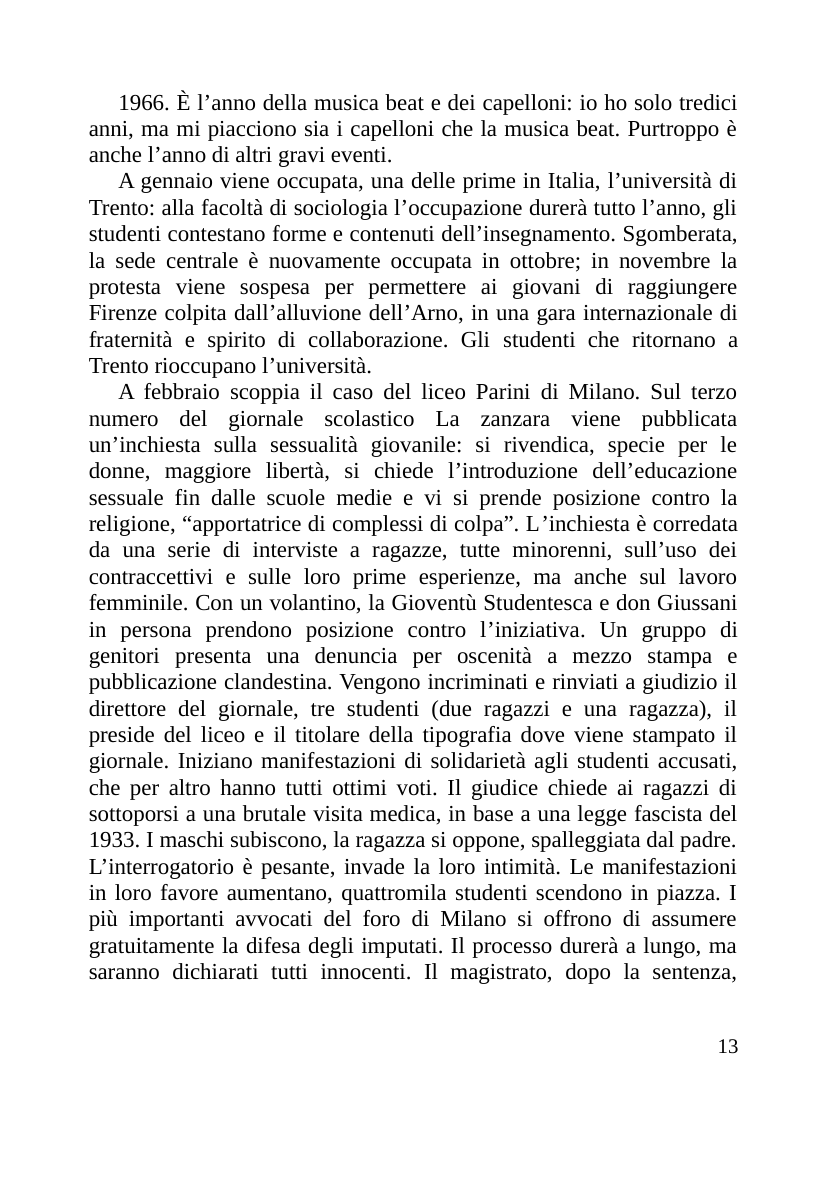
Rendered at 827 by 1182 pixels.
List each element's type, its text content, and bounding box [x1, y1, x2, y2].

text A gennaio viene occupata, una delle prime in Italia, l’università di Trento: alla facoltà di sociologia l’occupazione durerà tutto l’anno, gli studenti contestano forme e contenuti dell’insegnamento. Sgomberata, la sede centrale è nuovamente occupata in ottobre; in novembre la protesta viene sospesa per permettere ai giovani di raggiungere Firenze colpita dall’alluvione dell’Arno, in una gara internazionale di fraternità e spirito di collaborazione. Gli studenti che ritornano a Trento rioccupano l’università. [88, 168, 738, 378]
text 1966. è l’anno della musica beat e dei capelloni: io ho solo tredici anni, ma mi piacciono sia i capelloni che la musica beat. Purtroppo è anche l’anno di altri gravi eventi. [88, 88, 738, 168]
text A febbraio scoppia il caso del liceo Parini di Milano. Sul terzo numero del giornale scolastico La zanzara viene pubblicata un’inchiesta sulla sessualità giovanile: si rivendica, specie per le donne, maggiore libertà, si chiede l’introduzione dell’educazione sessuale fin dalle scuole medie e vi si prende posizione contro la religione, “apportatrice di complessi di colpa”. L’inchiesta è corredata da una serie di interviste a ragazze, tutte minorenni, sull’uso dei contraccettivi e sulle loro prime esperienze, ma anche sul lavoro femminile. Con un volantino, la Gioventù Studentesca e don Giussani in persona prendono posizione contro l’iniziativa. Un gruppo di genitori presenta una denuncia per oscenità a mezzo stampa e pubblicazione clandestina. Vengono incriminati e rinviati a giudizio il direttore del giornale, tre studenti (due ragazzi e una ragazza), il preside del liceo e il titolare della tipografia dove viene stampato il giornale. Iniziano manifestazioni di solidarietà agli studenti accusati, che per altro hanno tutti ottimi voti. Il giudice chiede ai ragazzi di sottoporsi a una brutale visita medica, in base a una legge fascista del 1933. I maschi subiscono, la ragazza si oppone, spalleggiata dal padre. L’interrogatorio è pesante, invade la loro intimità. Le manifestazioni in loro favore aumentano, quattromila studenti scendono in piazza. I più importanti avvocati del foro di Milano si offrono di assumere gratuitamente la difesa degli imputati. Il processo durerà a lungo, ma saranno dichiarati tutti innocenti. Il magistrato, dopo la sentenza, [88, 378, 738, 984]
